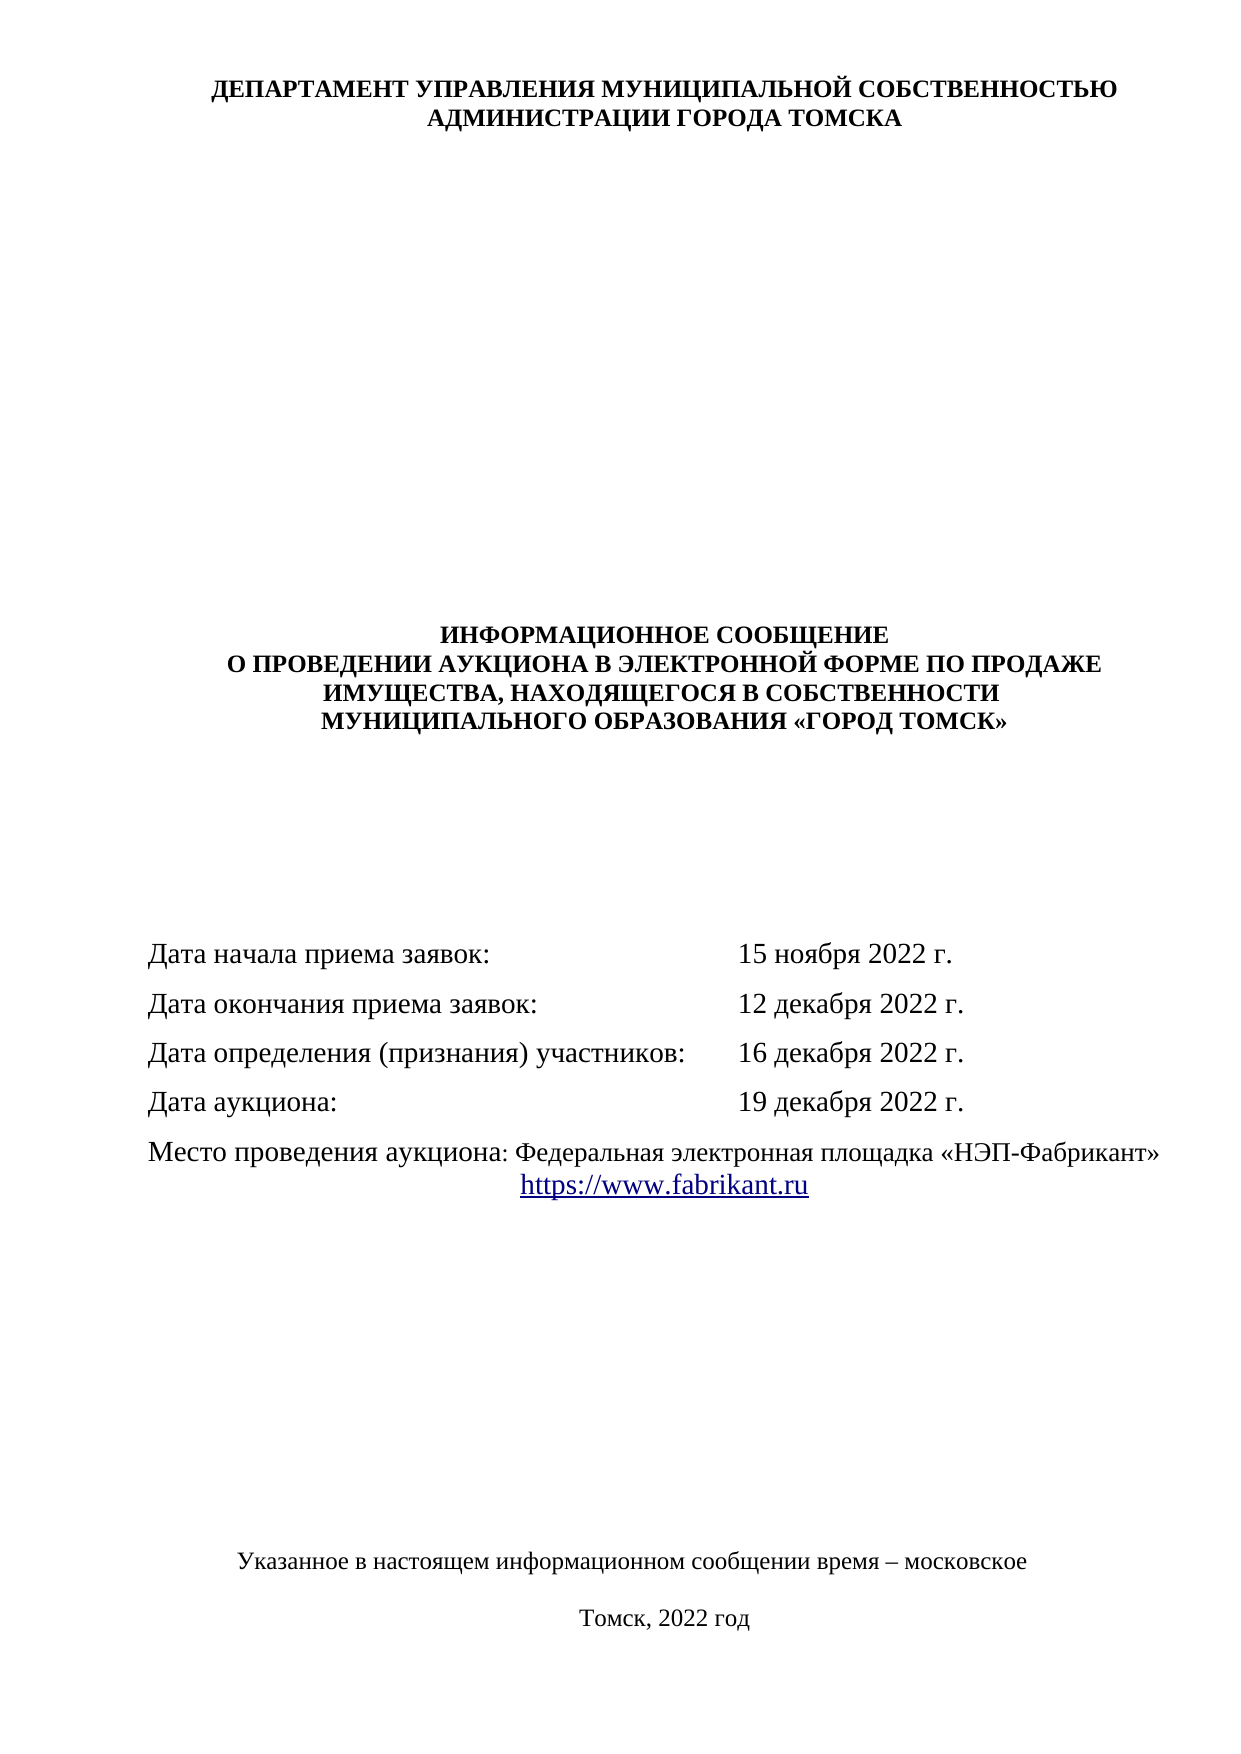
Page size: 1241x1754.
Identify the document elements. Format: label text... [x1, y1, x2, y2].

text ДЕПАРТАМЕНТ УПРАВЛЕНИЯ МУНИЦИПАЛЬНОЙ СОБСТВЕННОСТЬЮ [148, 74, 1181, 103]
text АДМИНИСТРАЦИИ ГОРОДА ТОМСКА [148, 103, 1181, 131]
text Место проведения аукциона: Федеральная электронная площадка «НЭП-Фабрикант» [148, 1134, 1181, 1167]
text О ПРОВЕДЕНИИ АУКЦИОНА В ЭЛЕКТРОННОЙ ФОРМЕ ПО ПРОДАЖЕ ИМУЩЕСТВА, НАХОДЯЩЕГОСЯ В СОБСТВЕННОСТИ [148, 649, 1181, 706]
text Дата окончания приема заявок: 12 декабря 2022 г. [148, 986, 1175, 1019]
text https://www.fabrikant.ru [148, 1167, 1181, 1201]
text Дата определения (признания) участников: 16 декабря 2022 г. [148, 1035, 1175, 1069]
text Дата начала приема заявок: 15 ноября 2022 г. [148, 936, 1175, 970]
text Указанное в настоящем информационном сообщении время – московское [148, 1546, 1181, 1575]
text Дата аукциона: 19 декабря 2022 г. [148, 1084, 1175, 1118]
text МУНИЦИПАЛЬНОГО ОБРАЗОВАНИЯ «ГОРОД ТОМСК» [148, 706, 1181, 735]
text Томск, 2022 год [148, 1603, 1181, 1632]
text ИНФОРМАЦИОННОЕ СООБЩЕНИЕ [148, 620, 1181, 649]
